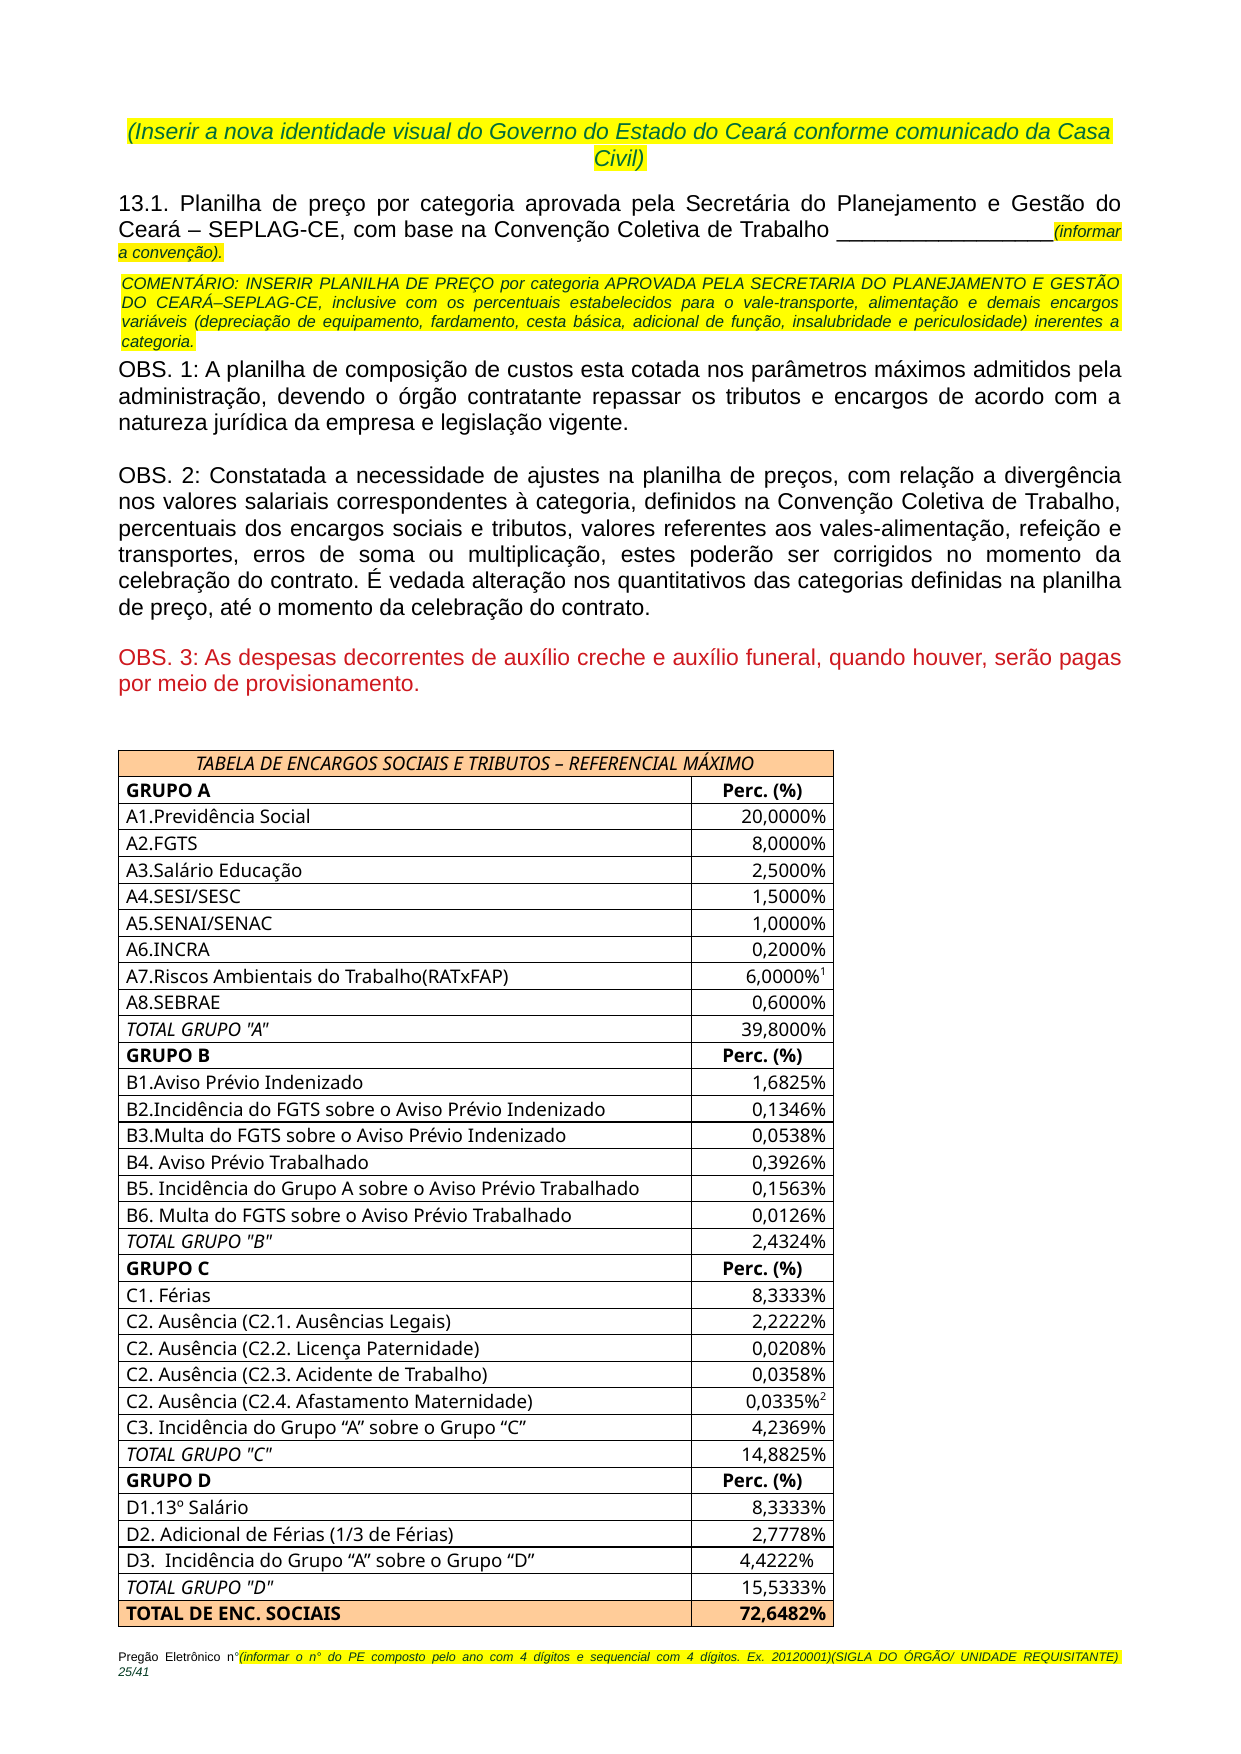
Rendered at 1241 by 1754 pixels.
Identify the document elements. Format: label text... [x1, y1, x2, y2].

table_cell D2. Adicional de Férias (1/3 de Férias) [119, 1521, 691, 1546]
table_cell 0,0335%2 [692, 1388, 833, 1414]
text OBS. 2: Constatada a necessidade de ajustes na planilha de preços, com relação a divergência nos valores salariais correspondentes à categoria, definidos na Convenção Coletiva de Trabalho, percentuais dos encargos sociais e tributos, valores referentes aos vales-alimentação, refeição e transportes, erros de soma ou multiplicação, estes poderão ser corrigidos no momento da celebração do contrato. É vedada alteração nos quantitativos das categorias definidas na planilha de preço, até o momento da celebração do contrato. [118, 462, 1122, 620]
table_cell C2. Ausência (C2.2. Licença Paternidade) [119, 1335, 691, 1361]
table_cell 8,0000% [692, 830, 833, 856]
table_cell 2,2222% [692, 1309, 833, 1334]
table_cell 1,5000% [692, 884, 833, 909]
table_cell 1,6825% [692, 1069, 833, 1095]
table_cell D3. Incidência do Grupo “A” sobre o Grupo “D” [119, 1548, 691, 1573]
table_cell C2. Ausência (C2.3. Acidente de Trabalho) [119, 1362, 691, 1387]
table_cell 20,0000% [692, 804, 833, 829]
table_cell C3. Incidência do Grupo “A” sobre o Grupo “C” [119, 1415, 691, 1440]
table_header TABELA DE ENCARGOS SOCIAIS E TRIBUTOS – REFERENCIAL MÁXIMO [119, 751, 833, 776]
table_cell 0,0358% [692, 1362, 833, 1387]
table_cell GRUPO B [119, 1043, 691, 1068]
table_cell A8.SEBRAE [119, 990, 691, 1015]
table_cell 0,1346% [692, 1096, 833, 1121]
table_cell TOTAL GRUPO "D" [119, 1574, 691, 1599]
table_cell A7.Riscos Ambientais do Trabalho(RATxFAP) [119, 963, 691, 989]
table_cell 0,0538% [692, 1123, 833, 1148]
table_cell 72,6482% [692, 1601, 833, 1626]
table_cell TOTAL DE ENC. SOCIAIS [119, 1601, 691, 1626]
table_cell 4,2369% [692, 1415, 833, 1440]
table_cell TOTAL GRUPO "A" [119, 1016, 691, 1042]
table_cell 2,5000% [692, 857, 833, 882]
table_cell C2. Ausência (C2.1. Ausências Legais) [119, 1309, 691, 1334]
table_cell 6,0000%1 [692, 963, 833, 989]
table_cell 14,8825% [692, 1441, 833, 1467]
table_cell GRUPO A [119, 777, 691, 803]
table_cell A4.SESI/SESC [119, 884, 691, 909]
table_cell 0,0208% [692, 1335, 833, 1361]
text COMENTÁRIO: INSERIR PLANILHA DE PREÇO por categoria APROVADA PELA SECRETARIA DO PLANEJAMENTO E GESTÃO DO CEARÁ–SEPLAG-CE, inclusive com os percentuais estabelecidos para o vale-transporte, alimentação e demais encargos variáveis (depreciação de equipamento, fardamento, cesta básica, adicional de função, insalubridade e periculosidade) inerentes a categoria. [121, 274, 1122, 351]
table_cell 4,4222% [692, 1548, 833, 1573]
text OBS. 3: As despesas decorrentes de auxílio creche e auxílio funeral, quando houver, serão pagas por meio de provisionamento. [118, 644, 1122, 697]
table_cell 0,3926% [692, 1149, 833, 1174]
table_cell A5.SENAI/SENAC [119, 910, 691, 936]
table_cell C1. Férias [119, 1282, 691, 1307]
table_cell B3.Multa do FGTS sobre o Aviso Prévio Indenizado [119, 1123, 691, 1148]
table_cell B5. Incidência do Grupo A sobre o Aviso Prévio Trabalhado [119, 1176, 691, 1201]
table_cell GRUPO C [119, 1255, 691, 1281]
table_cell 0,2000% [692, 937, 833, 962]
table_cell 0,1563% [692, 1176, 833, 1201]
table_cell A2.FGTS [119, 830, 691, 856]
table_cell B4. Aviso Prévio Trabalhado [119, 1149, 691, 1174]
table_cell Perc. (%) [692, 1043, 833, 1068]
text 13.1. Planilha de preço por categoria aprovada pela Secretária do Planejamento e Gestão do Ceará – SEPLAG-CE, com base na Convenção Coletiva de Trabalho _________________(informar a convenção). [118, 190, 1122, 262]
table_cell Perc. (%) [692, 1255, 833, 1281]
table_cell GRUPO D [119, 1468, 691, 1493]
table_cell A1.Previdência Social [119, 804, 691, 829]
table_cell B6. Multa do FGTS sobre o Aviso Prévio Trabalhado [119, 1202, 691, 1228]
table_cell Perc. (%) [692, 1468, 833, 1493]
table_cell TOTAL GRUPO "C" [119, 1441, 691, 1467]
table_cell A6.INCRA [119, 937, 691, 962]
table_cell Perc. (%) [692, 777, 833, 803]
table_cell 15,5333% [692, 1574, 833, 1599]
table_cell 0,0126% [692, 1202, 833, 1228]
table_cell 8,3333% [692, 1494, 833, 1520]
table_cell 0,6000% [692, 990, 833, 1015]
table_cell 2,7778% [692, 1521, 833, 1546]
table_cell TOTAL GRUPO "B" [119, 1229, 691, 1254]
table_cell B1.Aviso Prévio Indenizado [119, 1069, 691, 1095]
text OBS. 1: A planilha de composição de custos esta cotada nos parâmetros máximos admitidos pela administração, devendo o órgão contratante repassar os tributos e encargos de acordo com a natureza jurídica da empresa e legislação vigente. [118, 356, 1122, 436]
table_cell 8,3333% [692, 1282, 833, 1307]
table_cell 2,4324% [692, 1229, 833, 1254]
table_cell B2.Incidência do FGTS sobre o Aviso Prévio Indenizado [119, 1096, 691, 1121]
table_cell 39,8000% [692, 1016, 833, 1042]
table_cell C2. Ausência (C2.4. Afastamento Maternidade) [119, 1388, 691, 1414]
table_cell D1.13º Salário [119, 1494, 691, 1520]
table_cell A3.Salário Educação [119, 857, 691, 882]
table_cell 1,0000% [692, 910, 833, 936]
